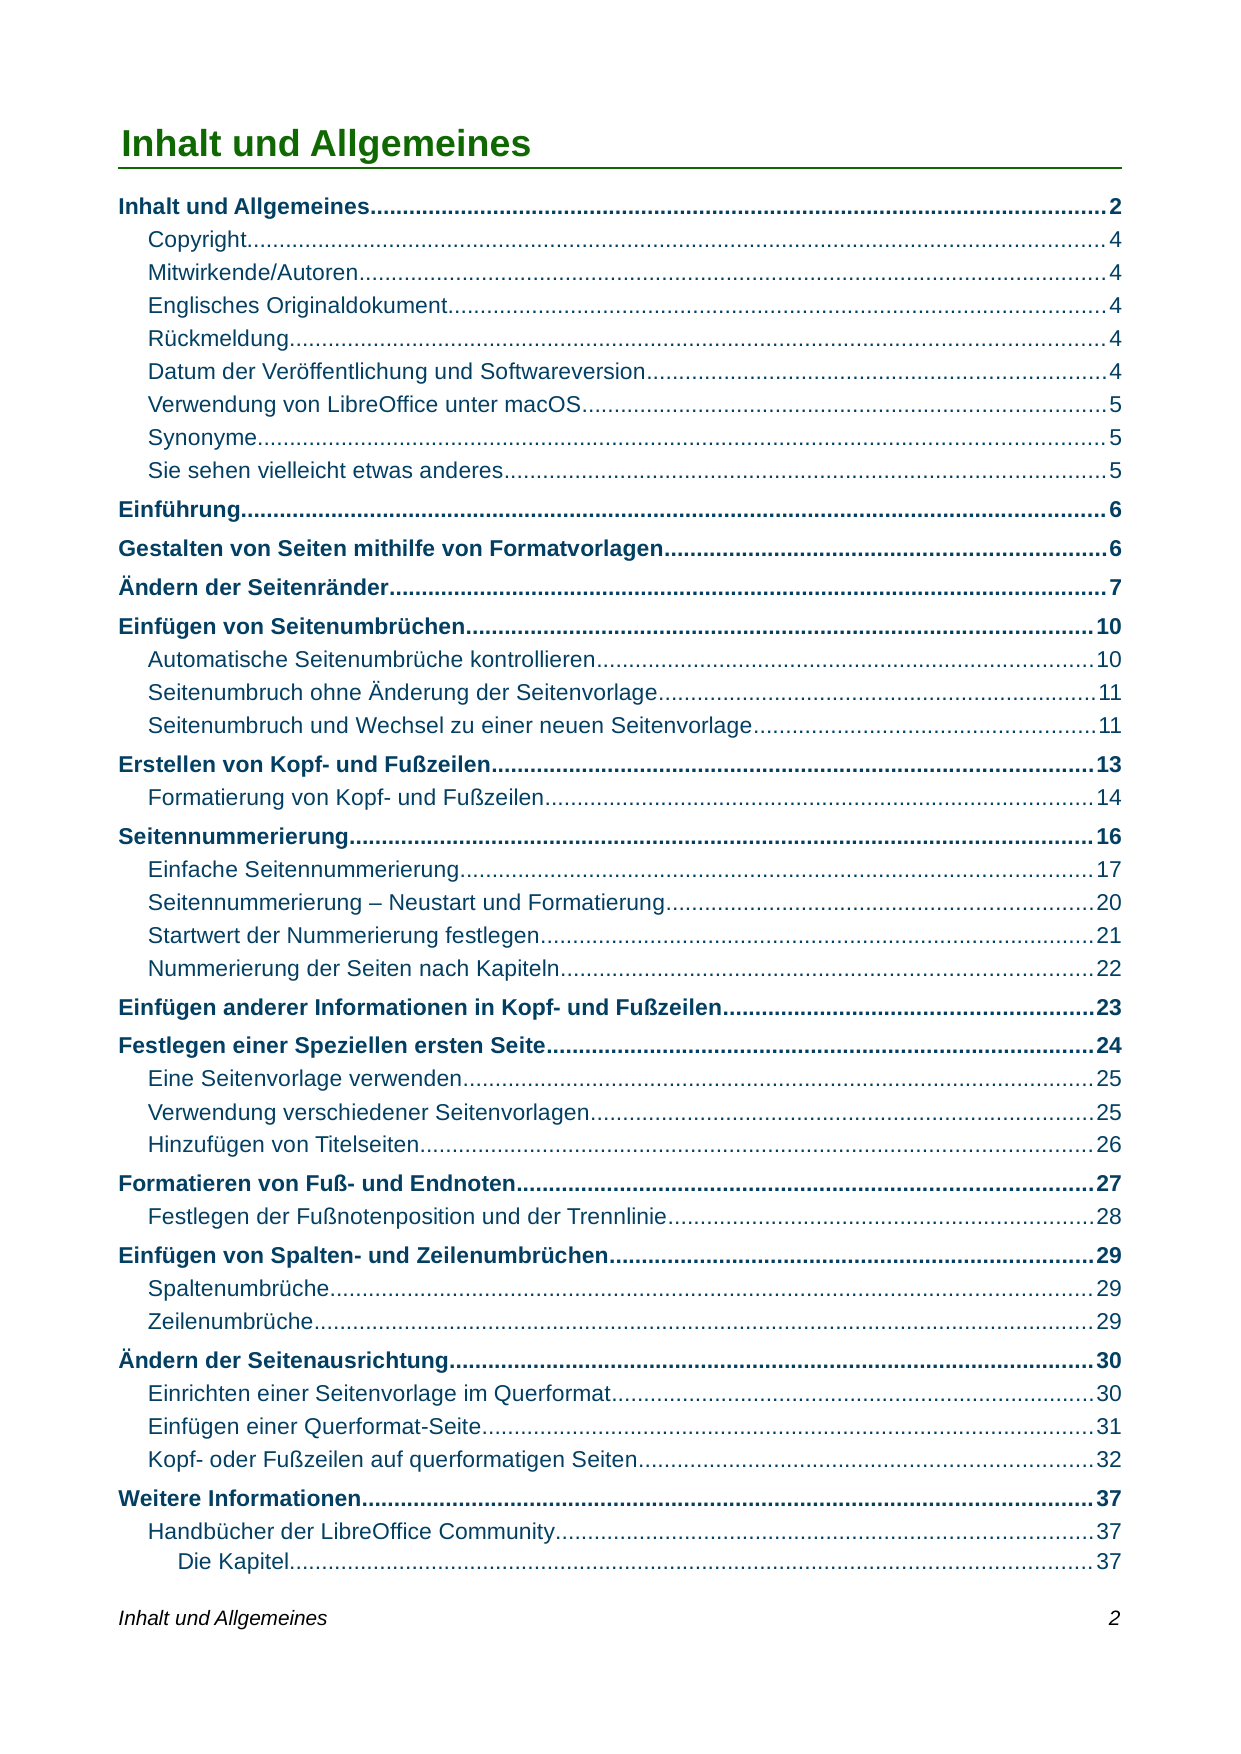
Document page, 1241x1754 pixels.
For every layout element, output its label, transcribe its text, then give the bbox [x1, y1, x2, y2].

text Weitere Informationen 37 [118, 1484, 1122, 1511]
text Die Kapitel 37 [177, 1547, 1122, 1574]
text Formatieren von Fuß- und Endnoten 27 [118, 1170, 1122, 1197]
subtitle Inhalt und Allgemeines [118, 118, 1122, 167]
text Startwert der Nummerierung festlegen 21 [148, 921, 1122, 948]
text Eine Seitenvorlage verwenden 25 [148, 1065, 1122, 1092]
text Datum der Veröffentlichung und Softwareversion 4 [148, 358, 1122, 385]
text Kopf- oder Fußzeilen auf querformatigen Seiten 32 [148, 1446, 1122, 1473]
text Inhalt und Allgemeines 2 [118, 193, 1122, 220]
text Seitennummerierung – Neustart und Formatierung 20 [148, 888, 1122, 915]
text Festlegen einer Speziellen ersten Seite 24 [118, 1032, 1122, 1059]
text Ändern der Seitenränder 7 [118, 573, 1122, 600]
text Seitennummerierung 16 [118, 822, 1122, 849]
text Erstellen von Kopf- und Fußzeilen 13 [118, 750, 1122, 777]
text Rückmeldung 4 [148, 325, 1122, 352]
text Festlegen der Fußnotenposition und der Trennlinie 28 [148, 1203, 1122, 1230]
text Ändern der Seitenausrichtung 30 [118, 1346, 1122, 1373]
text Hinzufügen von Titelseiten 26 [148, 1131, 1122, 1158]
text Seitenumbruch ohne Änderung der Seitenvorlage 11 [148, 678, 1122, 705]
text Einfügen von Spalten- und Zeilenumbrüchen 29 [118, 1242, 1122, 1269]
text Copyright 4 [148, 226, 1122, 253]
text Formatierung von Kopf- und Fußzeilen 14 [148, 783, 1122, 810]
text Handbücher der LibreOffice Community 37 [148, 1517, 1122, 1544]
text Einfache Seitennummerierung 17 [148, 855, 1122, 882]
text Sie sehen vielleicht etwas anderes 5 [148, 457, 1122, 484]
text Einführung 6 [118, 496, 1122, 523]
text Einfügen anderer Informationen in Kopf- und Fußzeilen 23 [118, 993, 1122, 1020]
text Nummerierung der Seiten nach Kapiteln 22 [148, 954, 1122, 981]
text Verwendung von LibreOffice unter macOS 5 [148, 391, 1122, 418]
text Zeilenumbrüche 29 [148, 1308, 1122, 1335]
text Synonyme 5 [148, 424, 1122, 451]
text Seitenumbruch und Wechsel zu einer neuen Seitenvorlage 11 [148, 711, 1122, 738]
text Verwendung verschiedener Seitenvorlagen 25 [148, 1098, 1122, 1125]
text Englisches Originaldokument 4 [148, 292, 1122, 319]
text Einrichten einer Seitenvorlage im Querformat 30 [148, 1379, 1122, 1407]
text Mitwirkende/Autoren 4 [148, 259, 1122, 286]
text Spaltenumbrüche 29 [148, 1274, 1122, 1302]
text Automatische Seitenumbrüche kontrollieren 10 [148, 645, 1122, 672]
text Einfügen einer Querformat-Seite 31 [148, 1412, 1122, 1439]
text Einfügen von Seitenumbrüchen 10 [118, 612, 1122, 639]
text Gestalten von Seiten mithilfe von Formatvorlagen 6 [118, 534, 1122, 562]
